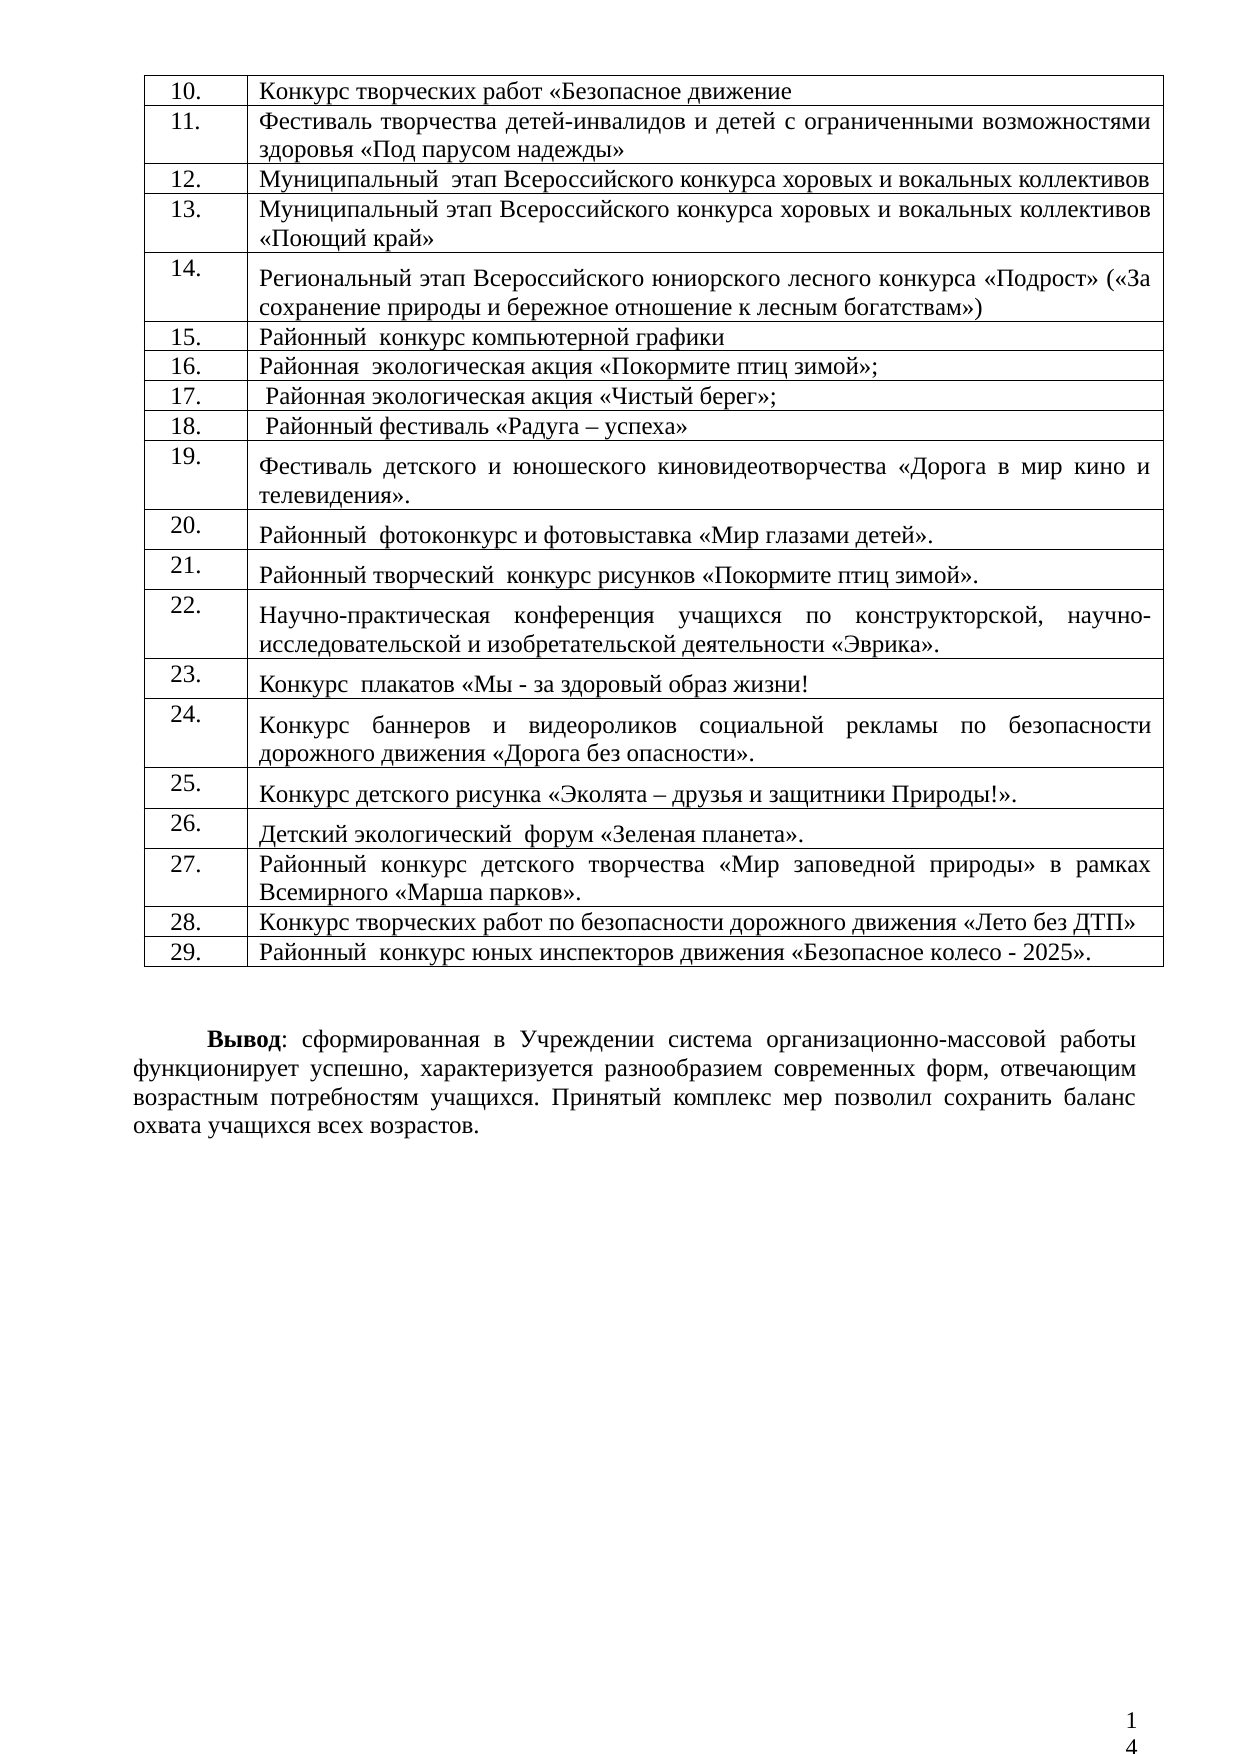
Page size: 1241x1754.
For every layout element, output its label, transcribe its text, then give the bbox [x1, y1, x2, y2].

table_cell Конкурс детского рисунка «Эколята – друзья и защитники Природы!». [248, 768, 1163, 807]
table_cell [236, 164, 247, 193]
table_cell [145, 322, 170, 350]
table_cell [145, 937, 170, 966]
table_cell [145, 659, 247, 698]
table_cell Конкурс творческих работ «Безопасное движение [248, 76, 1163, 105]
table_cell Районный творческий конкурс рисунков «Покормите птиц зимой». [248, 550, 1163, 589]
table_cell Муниципальный этап Всероссийского конкурса хоровых и вокальных коллективов «Поющий край» [248, 194, 1163, 252]
table_cell Научно-практическая конференция учащихся по конструкторской, научно-исследовательской и изобретательской деятельности «Эврика». [248, 590, 1163, 658]
table_cell [145, 907, 170, 936]
table_cell [145, 381, 170, 410]
table_cell [236, 76, 247, 105]
table_cell [236, 322, 247, 350]
table_cell [145, 351, 170, 380]
table_cell Районная экологическая акция «Покормите птиц зимой»; [248, 351, 1163, 380]
table_cell Районный конкурс юных инспекторов движения «Безопасное колесо - 2025». [248, 937, 1163, 966]
table_cell Региональный этап Всероссийского юниорского лесного конкурса «Подрост» («За сохранение природы и бережное отношение к лесным богатствам») [248, 253, 1163, 321]
table_cell Фестиваль творчества детей-инвалидов и детей с ограниченными возможностями здоровья «Под парусом надежды» [248, 106, 1163, 163]
text Вывод: сформированная в Учреждении система организационно-массовой работы функционирует успешно, характеризуется разнообразием современных форм, отвечающим возрастным потребностям учащихся. Принятый комплекс мер позволил сохранить баланс охвата учащихся всех возрастов. [133, 1024, 1137, 1139]
table_cell [145, 194, 247, 252]
table_cell [145, 76, 170, 105]
table_cell [145, 768, 247, 807]
table_cell [145, 699, 247, 767]
table_cell Районный фотоконкурс и фотовыставка «Мир глазами детей». [248, 510, 1163, 549]
table_cell [145, 441, 247, 509]
table_cell [145, 849, 247, 906]
table_cell [145, 550, 247, 589]
table_cell Районный конкурс детского творчества «Мир заповедной природы» в рамках Всемирного «Марша парков». [248, 849, 1163, 906]
table_cell [236, 411, 247, 440]
table_cell [145, 411, 170, 440]
table_cell Районная экологическая акция «Чистый берег»; [248, 381, 1163, 410]
table_cell Детский экологический форум «Зеленая планета». [248, 809, 1163, 848]
table_cell Районный фестиваль «Радуга – успеха» [248, 411, 1163, 440]
table_cell [236, 937, 247, 966]
table_cell [236, 381, 247, 410]
table_cell [236, 907, 247, 936]
table_cell Районный конкурс компьютерной графики [248, 322, 1163, 350]
table_cell [145, 590, 247, 658]
table_cell [145, 253, 247, 321]
table_cell [236, 351, 247, 380]
table_cell [145, 106, 247, 163]
table_cell Фестиваль детского и юношеского киновидеотворчества «Дорога в мир кино и телевидения». [248, 441, 1163, 509]
table_cell Муниципальный этап Всероссийского конкурса хоровых и вокальных коллективов [248, 164, 1163, 193]
table_cell [145, 164, 170, 193]
table_cell Конкурс баннеров и видеороликов социальной рекламы по безопасности дорожного движения «Дорога без опасности». [248, 699, 1163, 767]
table_cell [145, 510, 247, 549]
table_cell Конкурс плакатов «Мы - за здоровый образ жизни! [248, 659, 1163, 698]
table_cell [145, 809, 247, 848]
